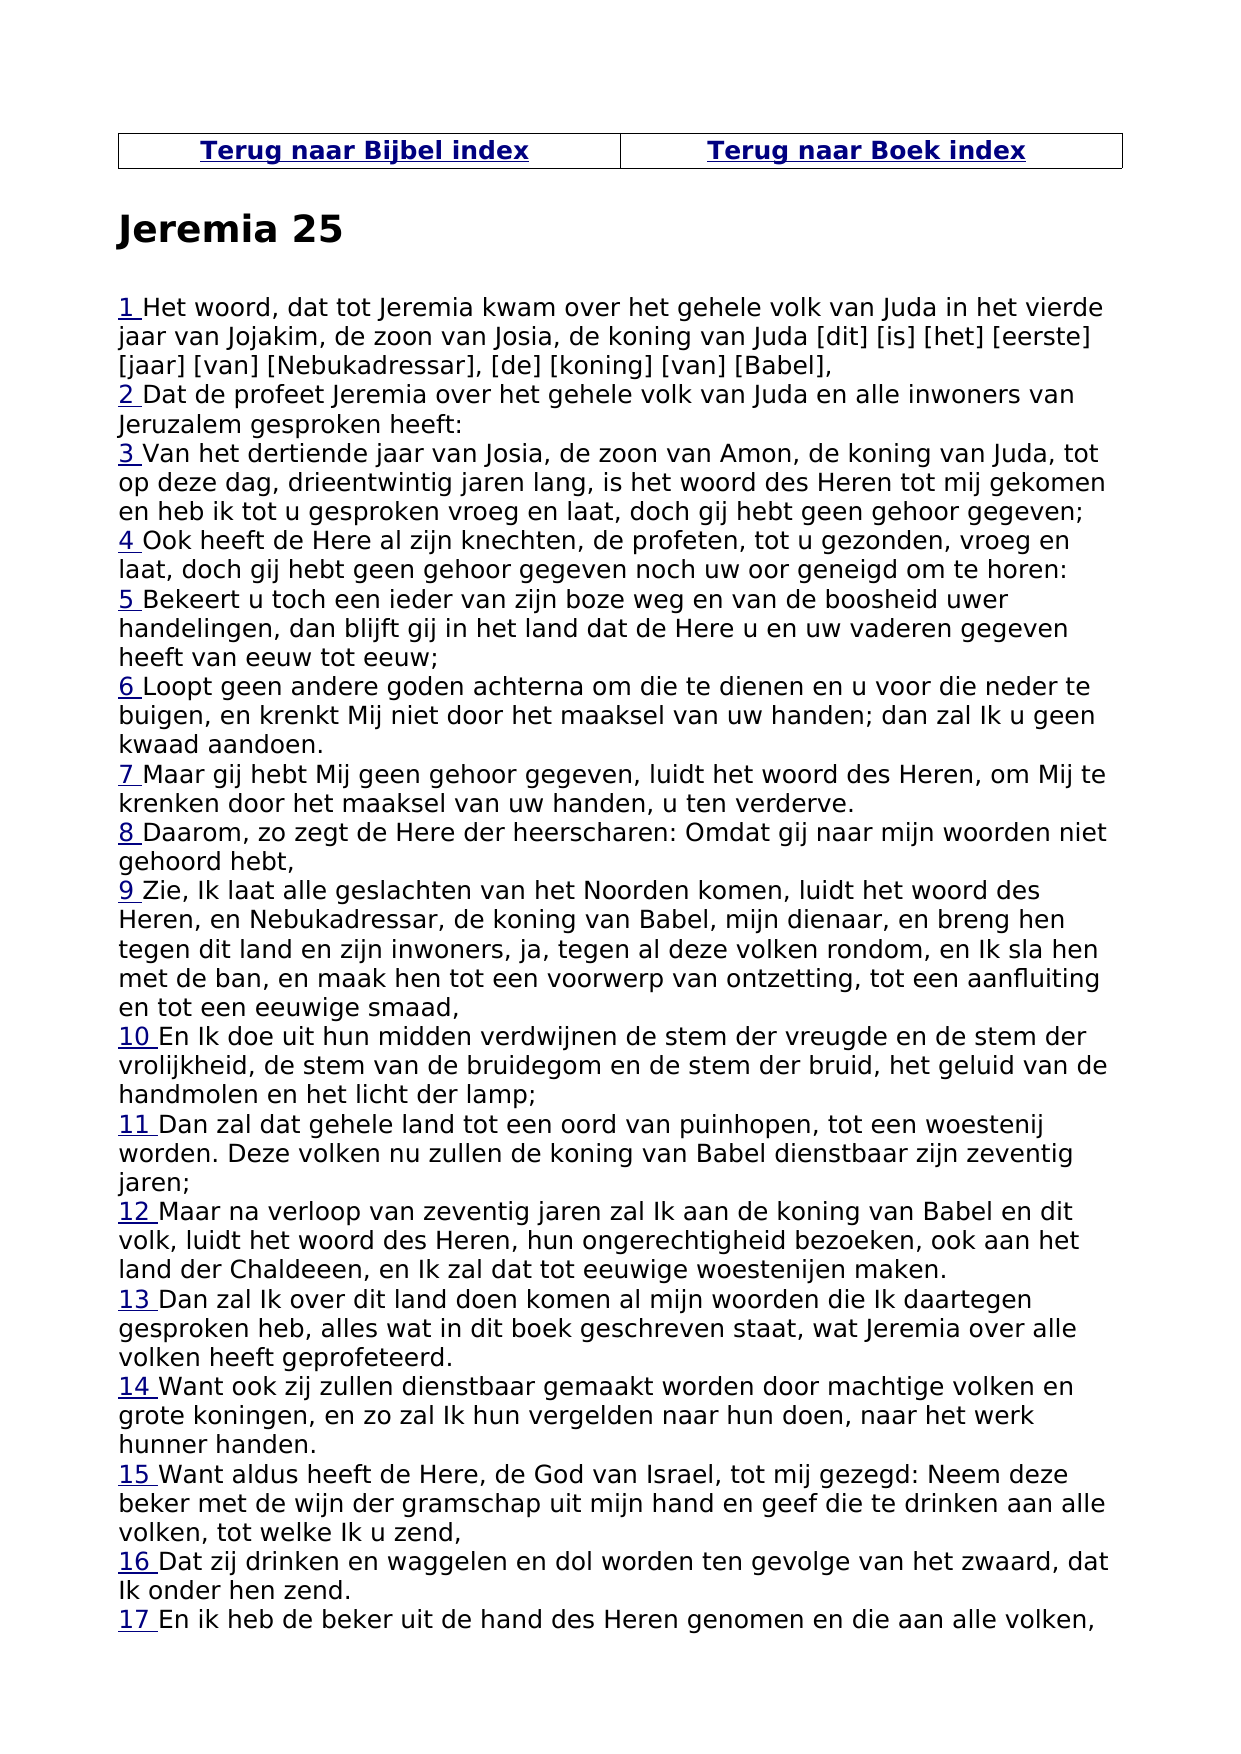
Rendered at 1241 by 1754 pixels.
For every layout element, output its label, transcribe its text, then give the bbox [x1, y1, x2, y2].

table_header Terug naar Bijbel index [119, 134, 620, 168]
text 1 Het woord, dat tot Jeremia kwam over het gehele volk van Juda in het vierde jaar van Jojakim, de zoon van Josia, de koning van Juda [dit] [is] [het] [eerste] [jaar] [van] [Nebukadressar], [de] [koning] [van] [Babel], 2 Dat de profeet Jeremia over het gehele volk van Juda en alle inwoners van Jeruzalem gesproken heeft: 3 Van het dertiende jaar van Josia, de zoon van Amon, de koning van Juda, tot op deze dag, drieentwintig jaren lang, is het woord des Heren tot mij gekomen en heb ik tot u gesproken vroeg en laat, doch gij hebt geen gehoor gegeven; 4 Ook heeft de Here al zijn knechten, de profeten, tot u gezonden, vroeg en laat, doch gij hebt geen gehoor gegeven noch uw oor geneigd om te horen: 5 Bekeert u toch een ieder van zijn boze weg en van de boosheid uwer handelingen, dan blijft gij in het land dat de Here u en uw vaderen gegeven heeft van eeuw tot eeuw; 6 Loopt geen andere goden achterna om die te dienen en u voor die neder te buigen, en krenkt Mij niet door het maaksel van uw handen; dan zal Ik u geen kwaad aandoen. 7 Maar gij hebt Mij geen gehoor gegeven, luidt het woord des Heren, om Mij te krenken door het maaksel van uw handen, u ten verderve. 8 Daarom, zo zegt de Here der heerscharen: Omdat gij naar mijn woorden niet gehoord hebt, 9 Zie, Ik laat alle geslachten van het Noorden komen, luidt het woord des Heren, en Nebukadressar, de koning van Babel, mijn dienaar, en breng hen tegen dit land en zijn inwoners, ja, tegen al deze volken rondom, en Ik sla hen met de ban, en maak hen tot een voorwerp van ontzetting, tot een aanfluiting en tot een eeuwige smaad, 10 En Ik doe uit hun midden verdwijnen de stem der vreugde en de stem der vrolijkheid, de stem van de bruidegom en de stem der bruid, het geluid van de handmolen en het licht der lamp; 11 Dan zal dat gehele land tot een oord van puinhopen, tot een woestenij worden. Deze volken nu zullen de koning van Babel dienstbaar zijn zeventig jaren; 12 Maar na verloop van zeventig jaren zal Ik aan de koning van Babel en dit volk, luidt het woord des Heren, hun ongerechtigheid bezoeken, ook aan het land der Chaldeeen, en Ik zal dat tot eeuwige woestenijen maken. 13 Dan zal Ik over dit land doen komen al mijn woorden die Ik daartegen gesproken heb, alles wat in dit boek geschreven staat, wat Jeremia over alle volken heeft geprofeteerd. 14 Want ook zij zullen dienstbaar gemaakt worden door machtige volken en grote koningen, en zo zal Ik hun vergelden naar hun doen, naar het werk hunner handen. 15 Want aldus heeft de Here, de God van Israel, tot mij gezegd: Neem deze beker met de wijn der gramschap uit mijn hand en geef die te drinken aan alle volken, tot welke Ik u zend, 16 Dat zij drinken en waggelen en dol worden ten gevolge van het zwaard, dat Ik onder hen zend. 17 En ik heb de beker uit de hand des Heren genomen en die aan alle volken, [118, 264, 1122, 1635]
table_header Terug naar Boek index [621, 134, 1122, 168]
subtitle Jeremia 25 [118, 208, 1122, 252]
